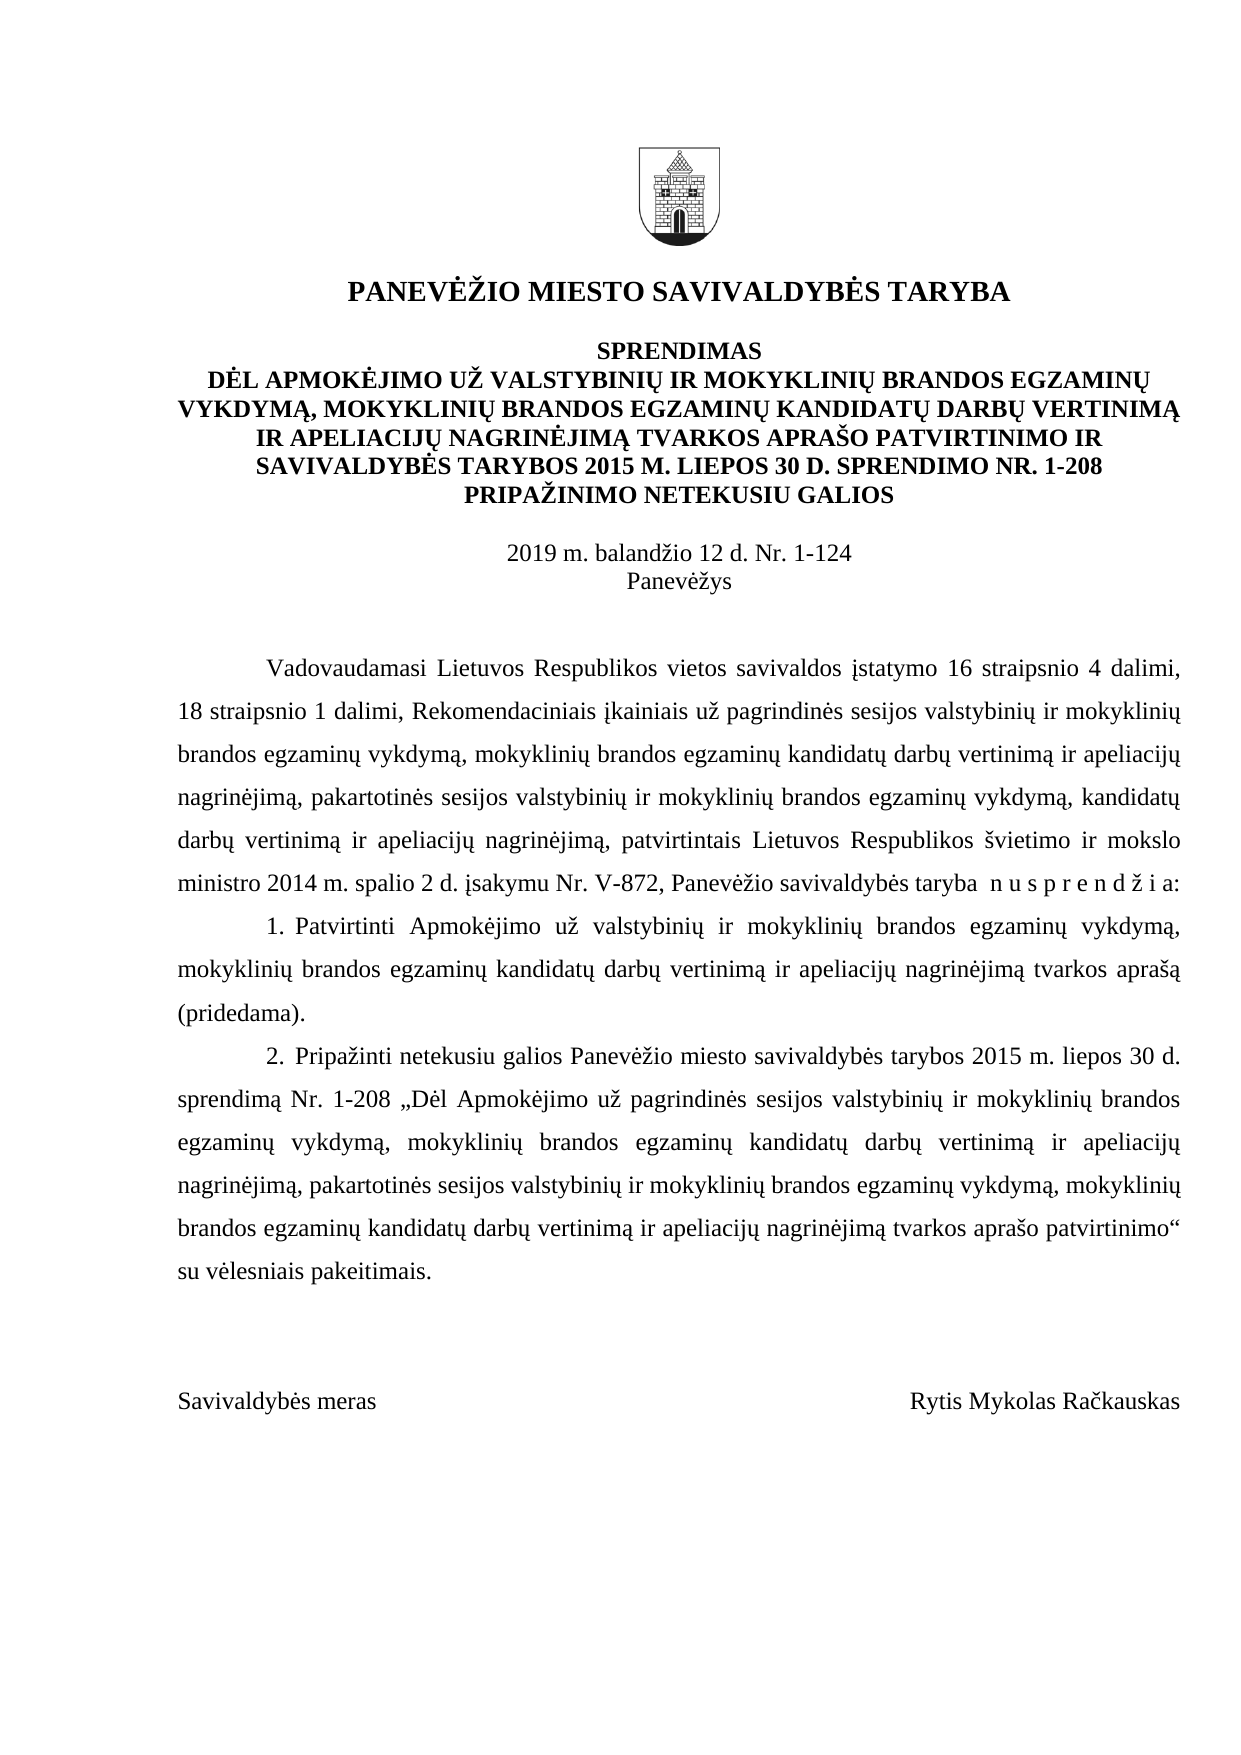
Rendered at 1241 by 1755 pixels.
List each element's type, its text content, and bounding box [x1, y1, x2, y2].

text SPRENDIMAS [177, 336, 1181, 365]
text 2. Pripažinti netekusiu galios Panevėžio miesto savivaldybės tarybos 2015 m. liepos 30 d. sprendimą Nr. 1-208 „Dėl Apmokėjimo už pagrindinės sesijos valstybinių ir mokyklinių brandos egzaminų vykdymą, mokyklinių brandos egzaminų kandidatų darbų vertinimą ir apeliacijų nagrinėjimą, pakartotinės sesijos valstybinių ir mokyklinių brandos egzaminų vykdymą, mokyklinių brandos egzaminų kandidatų darbų vertinimą ir apeliacijų nagrinėjimą tvarkos aprašo patvirtinimo“ su vėlesniais pakeitimais. [177, 1041, 1181, 1285]
text Savivaldybės meras Rytis Mykolas Račkauskas [177, 1386, 1181, 1414]
text 2019 m. balandžio 12 d. Nr. 1-124 [177, 538, 1181, 566]
text Vadovaudamasi Lietuvos Respublikos vietos savivaldos įstatymo 16 straipsnio 4 dalimi, 18 straipsnio 1 dalimi, Rekomendaciniais įkainiais už pagrindinės sesijos valstybinių ir mokyklinių brandos egzaminų vykdymą, mokyklinių brandos egzaminų kandidatų darbų vertinimą ir apeliacijų nagrinėjimą, pakartotinės sesijos valstybinių ir mokyklinių brandos egzaminų vykdymą, kandidatų darbų vertinimą ir apeliacijų nagrinėjimą, patvirtintais Lietuvos Respublikos švietimo ir mokslo ministro 2014 m. spalio 2 d. įsakymu Nr. V-872, Panevėžio savivaldybės taryba n u s p r e n d ž i a: [177, 653, 1181, 897]
text 1. Patvirtinti Apmokėjimo už valstybinių ir mokyklinių brandos egzaminų vykdymą, mokyklinių brandos egzaminų kandidatų darbų vertinimą ir apeliacijų nagrinėjimą tvarkos aprašą (pridedama). [177, 911, 1181, 1026]
text PANEVĖŽIO MIESTO SAVIVALDYBĖS TARYBA [177, 274, 1181, 308]
text DĖL APMOKĖJIMO UŽ VALSTYBINIŲ IR MOKYKLINIŲ BRANDOS EGZAMINŲ VYKDYMĄ, MOKYKLINIŲ BRANDOS EGZAMINŲ KANDIDATŲ DARBŲ VERTINIMĄ IR APELIACIJŲ NAGRINĖJIMĄ TVARKOS APRAŠO PATVIRTINIMO IR SAVIVALDYBĖS TARYBOS 2015 M. LIEPOS 30 D. SPRENDIMO NR. 1-208 PRIPAŽINIMO NETEKUSIU GALIOS [177, 365, 1181, 509]
text Panevėžys [177, 566, 1181, 595]
